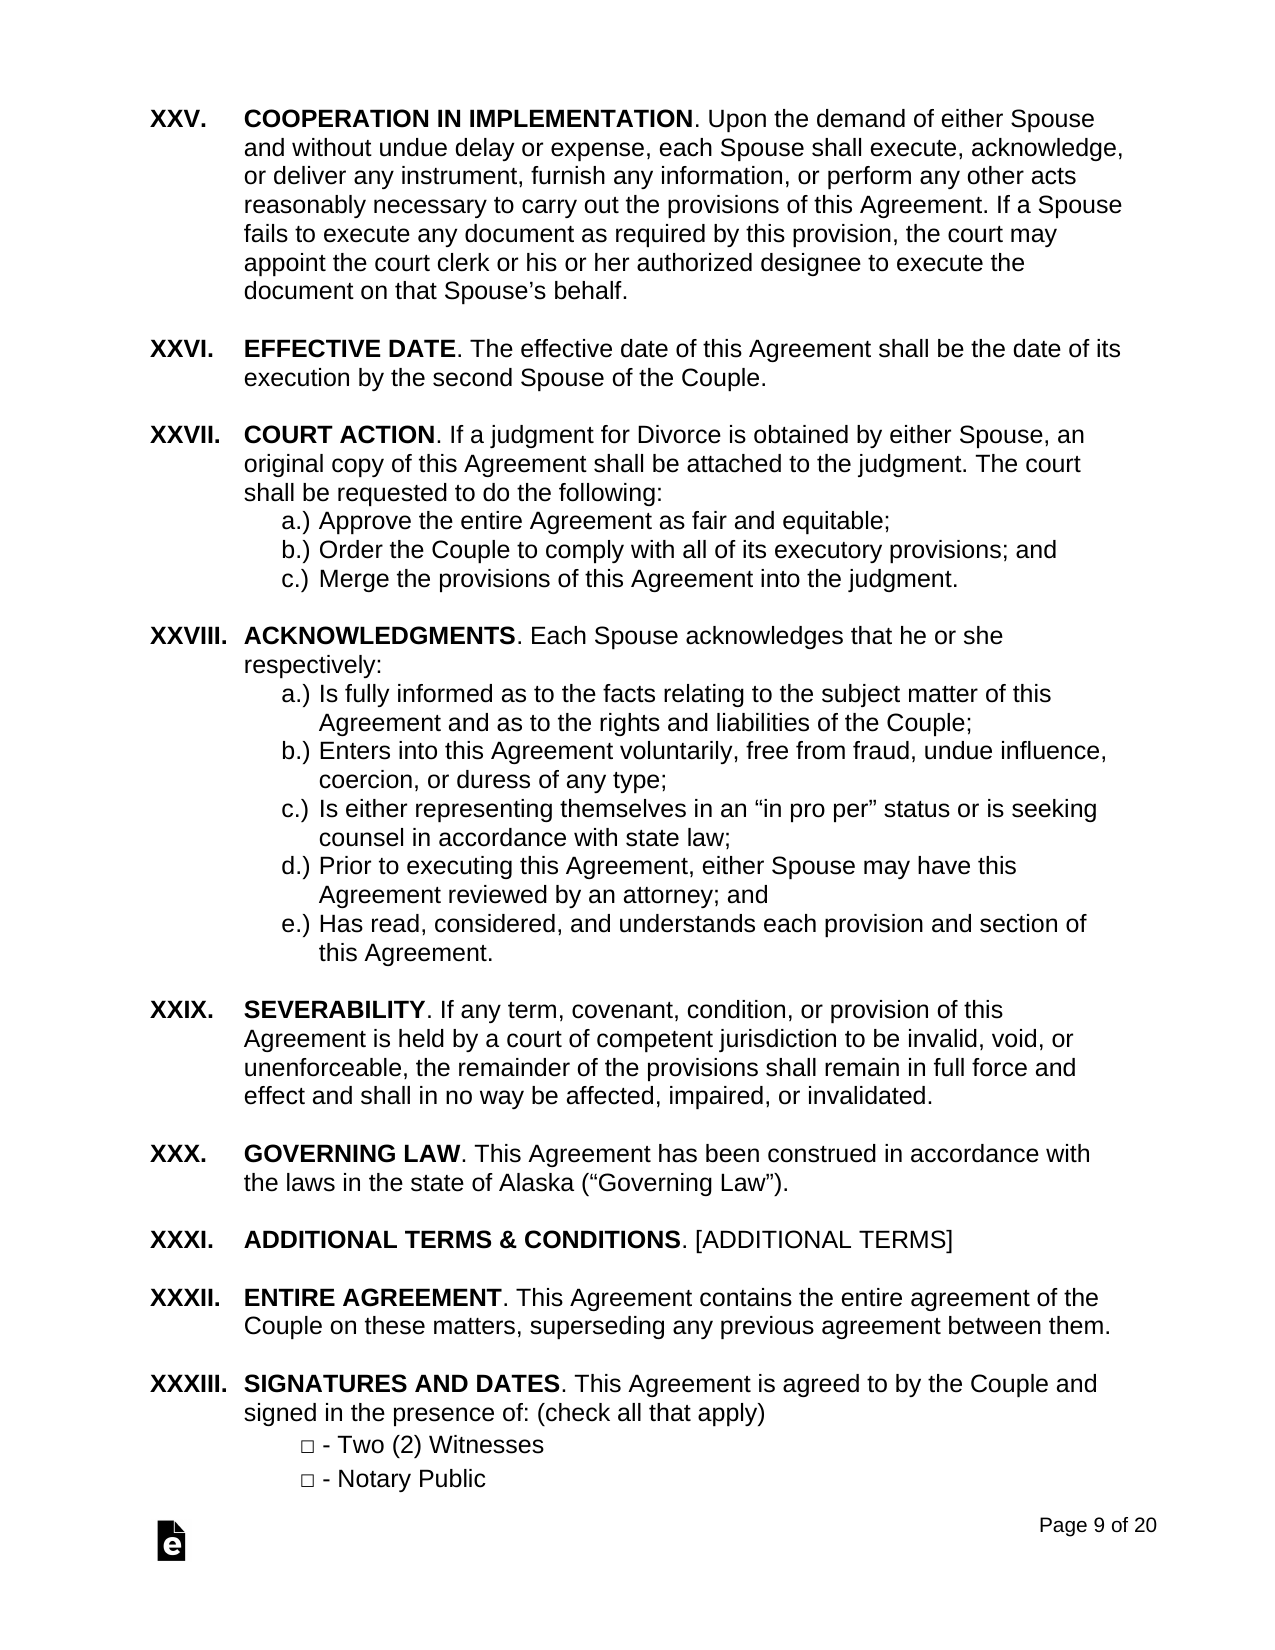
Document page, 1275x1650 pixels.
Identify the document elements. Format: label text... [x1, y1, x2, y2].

list SEVERABILITY. If any term, covenant, condition, or provision of this Agreement is held by a court of competent jurisdiction to be invalid, void, or unenforceable, the remainder of the provisions shall remain in full force and effect and shall in no way be affected, impaired, or invalidated. [150, 995, 1125, 1110]
list ACKNOWLEDGMENTS. Each Spouse acknowledges that he or she respectively: [150, 621, 1125, 679]
list Is either representing themselves in an “in pro per” status or is seeking counsel in accordance with state law; [281, 794, 1125, 851]
list Merge the provisions of this Agreement into the judgment. [281, 564, 1125, 592]
list Is fully informed as to the facts relating to the subject matter of this Agreement and as to the rights and liabilities of the Couple; [281, 679, 1125, 736]
list EFFECTIVE DATE. The effective date of this Agreement shall be the date of its execution by the second Spouse of the Couple. [150, 334, 1125, 391]
list SIGNATURES AND DATES. This Agreement is agreed to by the Couple and signed in the presence of: (check all that apply) [150, 1369, 1125, 1426]
list COURT ACTION. If a judgment for Divorce is obtained by either Spouse, an original copy of this Agreement shall be attached to the judgment. The court shall be requested to do the following: [150, 420, 1125, 506]
list Prior to executing this Agreement, either Spouse may have this Agreement reviewed by an attorney; and [281, 851, 1125, 909]
list Has read, considered, and understands each provision and section of this Agreement. [281, 909, 1125, 966]
list COOPERATION IN IMPLEMENTATION. Upon the demand of either Spouse and without undue delay or expense, each Spouse shall execute, acknowledge, or deliver any instrument, furnish any information, or perform any other acts reasonably necessary to carry out the provisions of this Agreement. If a Spouse fails to execute any document as required by this provision, the court may appoint the court clerk or his or her authorized designee to execute the document on that Spouse’s behalf. [150, 104, 1125, 305]
list ENTIRE AGREEMENT. This Agreement contains the entire agreement of the Couple on these matters, superseding any previous agreement between them. [150, 1282, 1125, 1340]
list Order the Couple to comply with all of its executory provisions; and [281, 535, 1125, 564]
text ☐ - Two (2) Witnesses [300, 1426, 1125, 1460]
list GOVERNING LAW. This Agreement has been construed in accordance with the laws in the state of Alaska (“Governing Law”). [150, 1139, 1125, 1196]
list Approve the entire Agreement as fair and equitable; [281, 506, 1125, 535]
list Enters into this Agreement voluntarily, free from fraud, undue influence, coercion, or duress of any type; [281, 736, 1125, 794]
text ☐ - Notary Public [300, 1460, 1125, 1494]
list ADDITIONAL TERMS & CONDITIONS. [ADDITIONAL TERMS] [150, 1225, 1125, 1254]
